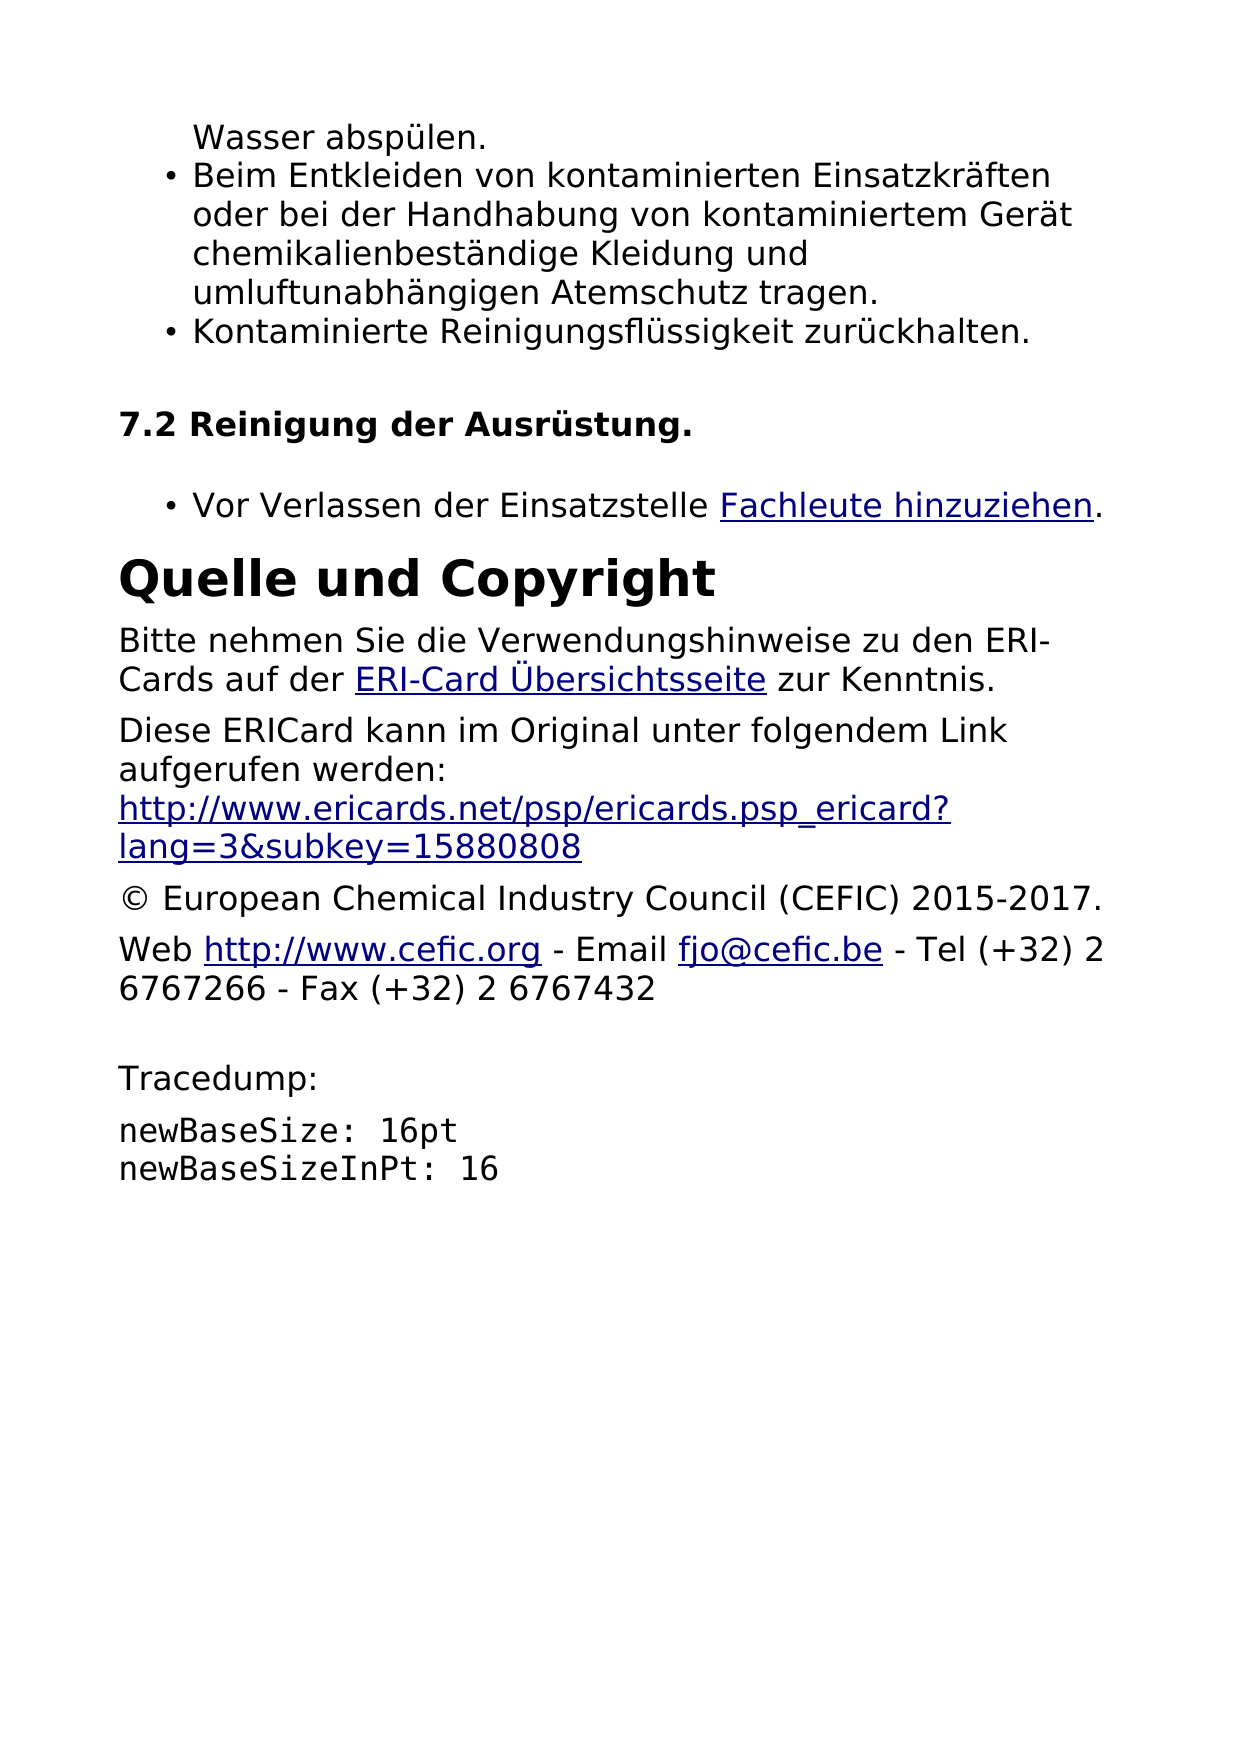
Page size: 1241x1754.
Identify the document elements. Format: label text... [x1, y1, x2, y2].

text Web http://www.cefic.org - Email fjo@cefic.be - Tel (+32) 2 6767266 - Fax (+32) 2 6767432 [118, 931, 1122, 1008]
subtitle 7.2 Reinigung der Ausrüstung. [118, 406, 1122, 444]
text © European Chemical Industry Council (CEFIC) 2015-2017. [118, 879, 1122, 918]
text newBaseSize: 16pt newBaseSizeInPt: 16 [118, 1111, 1122, 1189]
subtitle Quelle und Copyright [118, 550, 1122, 609]
list Kontaminierte Reinigungsflüssigkeit zurückhalten. [177, 312, 1122, 351]
text Bitte nehmen Sie die Verwendungshinweise zu den ERI-Cards auf der ERI-Card Übersichtsseite zur Kenntnis. [118, 621, 1122, 699]
list Vor Verlassen der Einsatzstelle Fachleute hinzuziehen. [177, 487, 1122, 525]
list Beim Entkleiden von kontaminierten Einsatzkräften oder bei der Handhabung von kontaminiertem Gerät chemikalienbeständige Kleidung und umluftunabhängigen Atemschutz tragen. [177, 157, 1122, 312]
list Wasser abspülen. [177, 118, 1122, 157]
text Diese ERICard kann im Original unter folgendem Link aufgerufen werden: http://www.ericards.net/psp/ericards.psp_ericard?lang=3&subkey=15880808 [118, 711, 1122, 867]
text Tracedump: [118, 1021, 1122, 1098]
